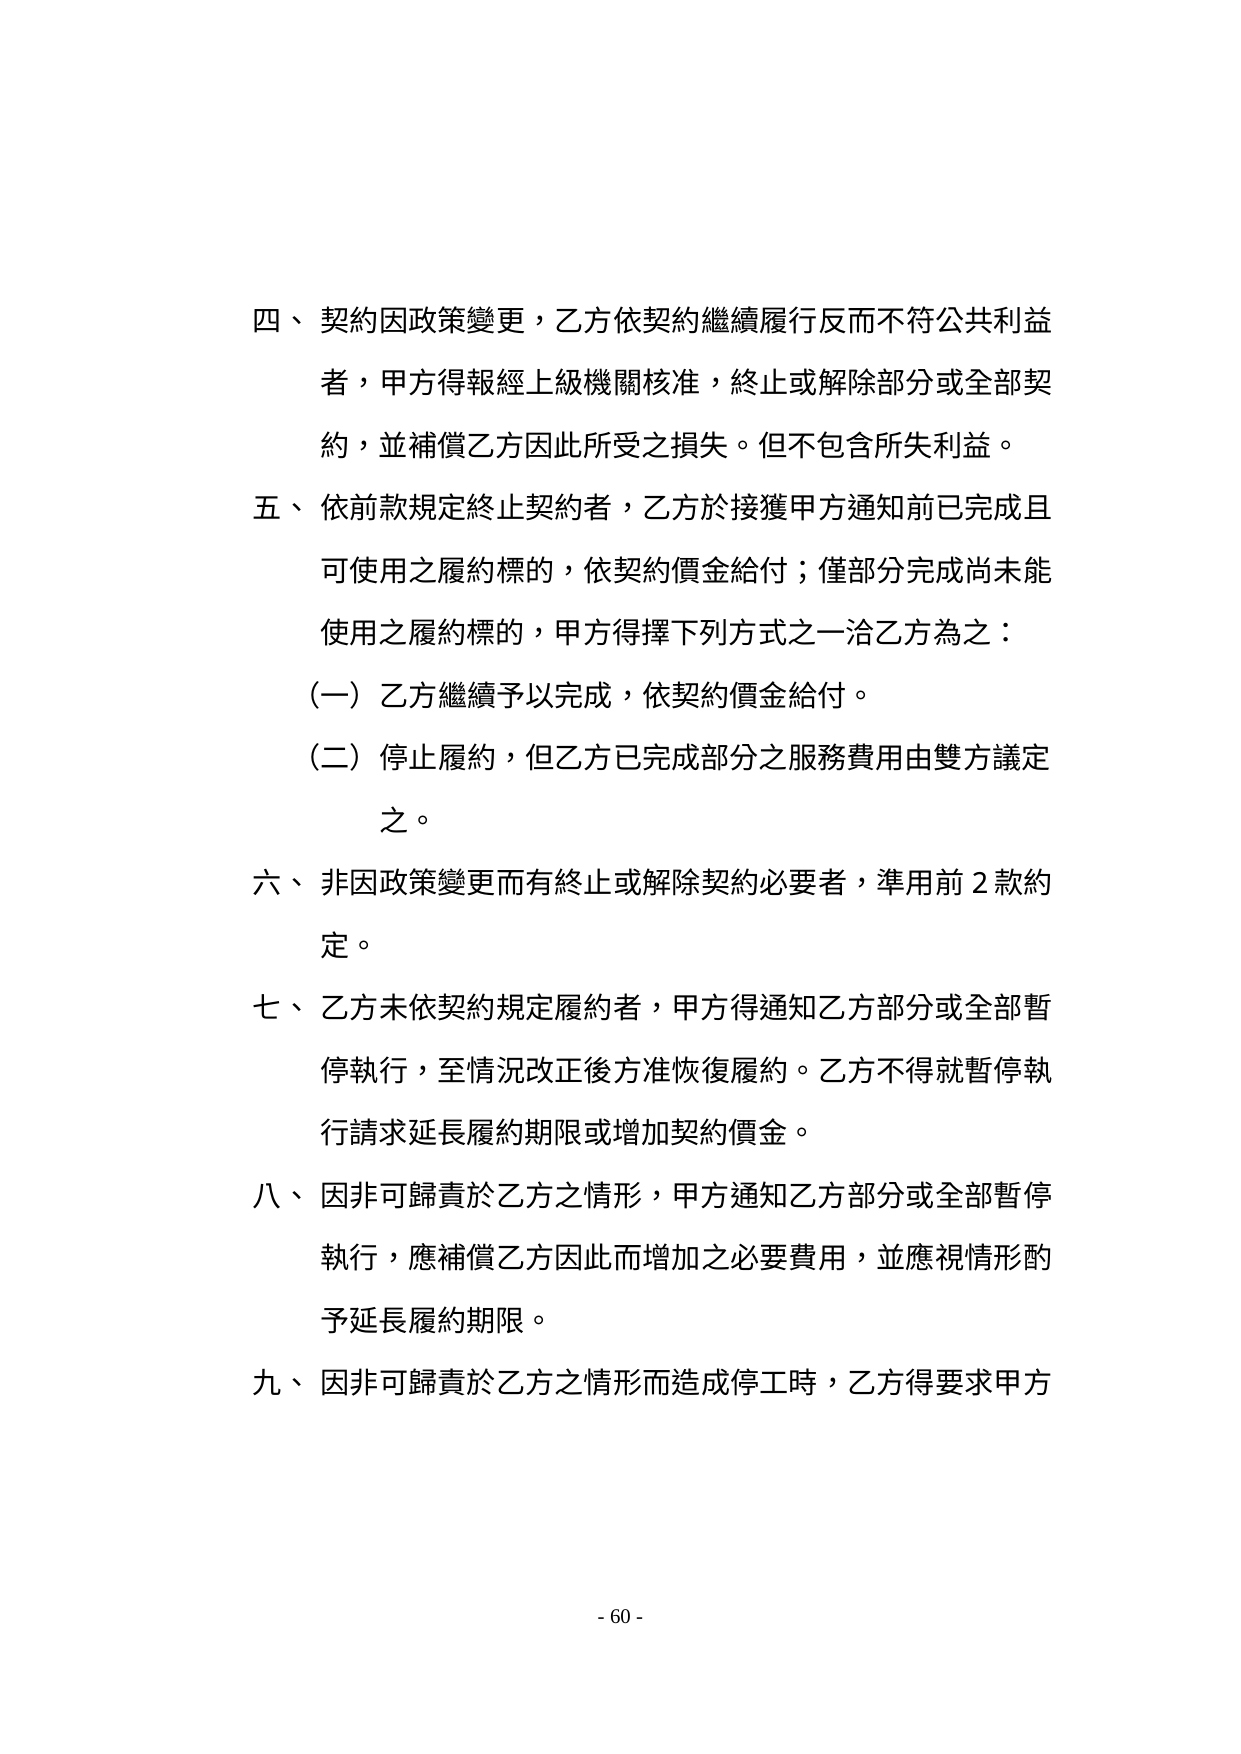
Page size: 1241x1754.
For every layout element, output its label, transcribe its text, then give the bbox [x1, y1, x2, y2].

list 契約因政策變更，乙方依契約繼續履行反而不符公共利益者，甲方得報經上級機關核准，終止或解除部分或全部契約，並補償乙方因此所受之損失。但不包含所失利益。 [253, 277, 1053, 464]
list 因非可歸責於乙方之情形，甲方通知乙方部分或全部暫停執行，應補償乙方因此而增加之必要費用，並應視情形酌予延長履約期限。 [253, 1152, 1053, 1339]
list 非因政策變更而有終止或解除契約必要者，準用前2款約定。 [253, 839, 1053, 964]
list 停止履約，但乙方已完成部分之服務費用由雙方議定之。 [291, 714, 1053, 839]
list 乙方繼續予以完成，依契約價金給付。 [291, 652, 1053, 714]
list 乙方未依契約規定履約者，甲方得通知乙方部分或全部暫停執行，至情況改正後方准恢復履約。乙方不得就暫停執行請求延長履約期限或增加契約價金。 [253, 964, 1053, 1152]
list 依前款規定終止契約者，乙方於接獲甲方通知前已完成且可使用之履約標的，依契約價金給付；僅部分完成尚未能使用之履約標的，甲方得擇下列方式之一洽乙方為之： [253, 464, 1053, 652]
list 因非可歸責於乙方之情形而造成停工時，乙方得要求甲方 [253, 1339, 1053, 1402]
